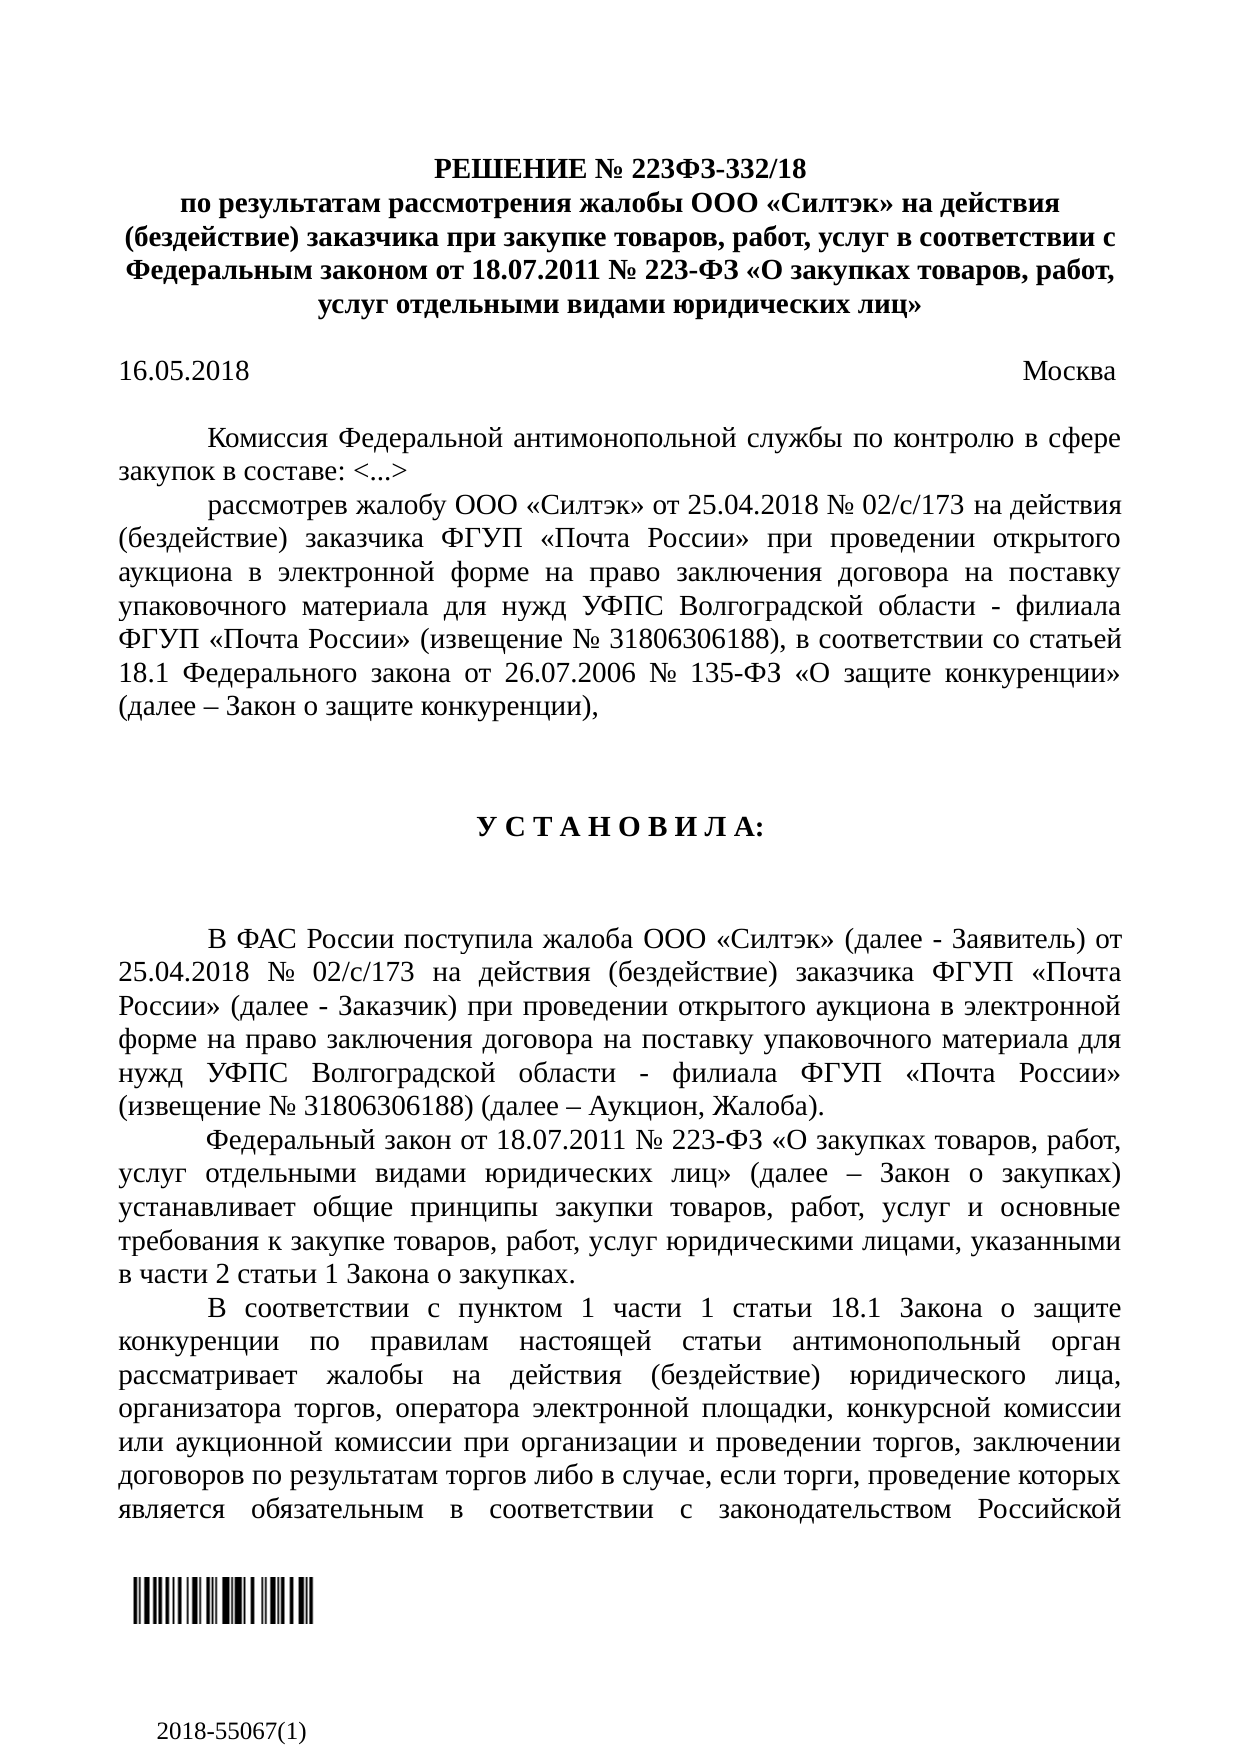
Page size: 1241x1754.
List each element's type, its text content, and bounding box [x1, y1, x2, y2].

text РЕШЕНИЕ № 223ФЗ-332/18 [118, 152, 1122, 185]
text Федеральный закон от 18.07.2011 № 223-ФЗ «О закупках товаров, работ, услуг отдельными видами юридических лиц» (далее – Закон о закупках) устанавливает общие принципы закупки товаров, работ, услуг и основные требования к закупке товаров, работ, услуг юридическими лицами, указанными в части 2 статьи 1 Закона о закупках. [118, 1122, 1122, 1290]
text В ФАС России поступила жалоба ООО «Силтэк» (далее - Заявитель) от 25.04.2018 № 02/с/173 на действия (бездействие) заказчика ФГУП «Почта России» (далее - Заказчик) при проведении открытого аукциона в электронной форме на право заключения договора на поставку упаковочного материала для нужд УФПС Волгоградской области - филиала ФГУП «Почта России» (извещение № 31806306188) (далее – Аукцион, Жалоба). [118, 921, 1122, 1122]
text по результатам рассмотрения жалобы ООО «Силтэк» на действия (бездействие) заказчика при закупке товаров, работ, услуг в соответствии с Федеральным законом от 18.07.2011 № 223-ФЗ «О закупках товаров, работ, услуг отдельными видами юридических лиц» [118, 185, 1122, 319]
text 16.05.2018 Москва [118, 353, 1122, 386]
text У С Т А Н О В И Л А: [118, 809, 1122, 843]
text рассмотрев жалобу ООО «Силтэк» от 25.04.2018 № 02/с/173 на действия (бездействие) заказчика ФГУП «Почта России» при проведении открытого аукциона в электронной форме на право заключения договора на поставку упаковочного материала для нужд УФПС Волгоградской области - филиала ФГУП «Почта России» (извещение № 31806306188), в соответствии со статьей 18.1 Федерального закона от 26.07.2006 № 135-ФЗ «О защите конкуренции» (далее – Закон о защите конкуренции), [118, 487, 1122, 722]
text В соответствии с пунктом 1 части 1 статьи 18.1 Закона о защите конкуренции по правилам настоящей статьи антимонопольный орган рассматривает жалобы на действия (бездействие) юридического лица, организатора торгов, оператора электронной площадки, конкурсной комиссии или аукционной комиссии при организации и проведении торгов, заключении договоров по результатам торгов либо в случае, если торги, проведение которых является обязательным в соответствии с законодательством Российской [118, 1290, 1122, 1524]
text Комиссия Федеральной антимонопольной службы по контролю в сфере закупок в составе: <...> [118, 420, 1122, 487]
picture [118, 1577, 331, 1624]
